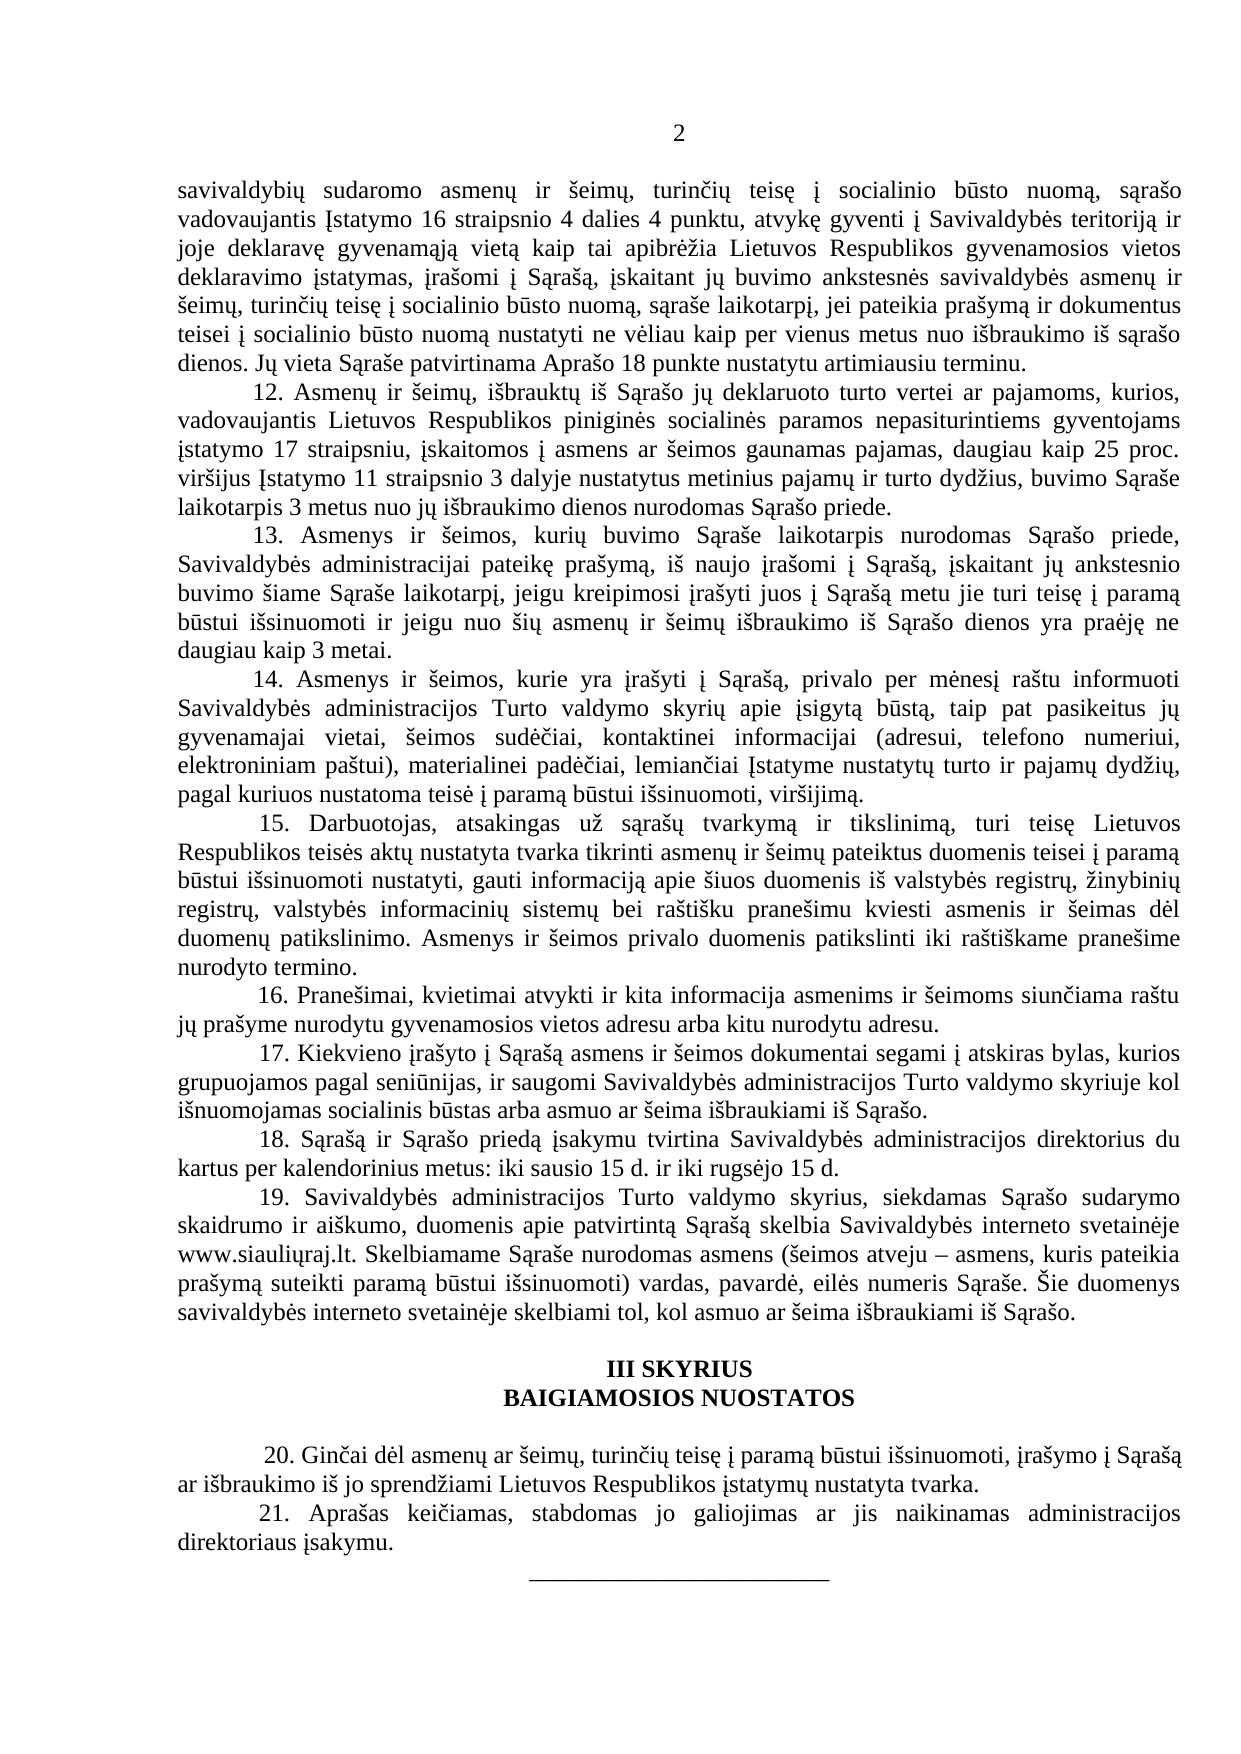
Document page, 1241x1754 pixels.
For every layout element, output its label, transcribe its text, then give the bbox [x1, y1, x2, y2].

text 13. Asmenys ir šeimos, kurių buvimo Sąraše laikotarpis nurodomas Sąrašo priede, Savivaldybės administracijai pateikę prašymą, iš naujo įrašomi į Sąrašą, įskaitant jų ankstesnio buvimo šiame Sąraše laikotarpį, jeigu kreipimosi įrašyti juos į Sąrašą metu jie turi teisę į paramą būstui išsinuomoti ir jeigu nuo šių asmenų ir šeimų išbraukimo iš Sąrašo dienos yra praėję ne daugiau kaip 3 metai. [177, 521, 1181, 664]
text 16. Pranešimai, kvietimai atvykti ir kita informacija asmenims ir šeimoms siunčiama raštu jų prašyme nurodytu gyvenamosios vietos adresu arba kitu nurodytu adresu. [177, 981, 1181, 1038]
text BAIGIAMOSIOS NUOSTATOS [177, 1383, 1181, 1412]
text 14. Asmenys ir šeimos, kurie yra įrašyti į Sąrašą, privalo per mėnesį raštu informuoti Savivaldybės administracijos Turto valdymo skyrių apie įsigytą būstą, taip pat pasikeitus jų gyvenamajai vietai, šeimos sudėčiai, kontaktinei informacijai (adresui, telefono numeriui, elektroniniam paštui), materialinei padėčiai, lemiančiai Įstatyme nustatytų turto ir pajamų dydžių, pagal kuriuos nustatoma teisė į paramą būstui išsinuomoti, viršijimą. [177, 664, 1181, 808]
text 12. Asmenų ir šeimų, išbrauktų iš Sąrašo jų deklaruoto turto vertei ar pajamoms, kurios, vadovaujantis Lietuvos Respublikos piniginės socialinės paramos nepasiturintiems gyventojams įstatymo 17 straipsniu, įskaitomos į asmens ar šeimos gaunamas pajamas, daugiau kaip 25 proc. viršijus Įstatymo 11 straipsnio 3 dalyje nustatytus metinius pajamų ir turto dydžius, buvimo Sąraše laikotarpis 3 metus nuo jų išbraukimo dienos nurodomas Sąrašo priede. [177, 377, 1181, 521]
text 18. Sąrašą ir Sąrašo priedą įsakymu tvirtina Savivaldybės administracijos direktorius du kartus per kalendorinius metus: iki sausio 15 d. ir iki rugsėjo 15 d. [177, 1124, 1181, 1182]
text 17. Kiekvieno įrašyto į Sąrašą asmens ir šeimos dokumentai segami į atskiras bylas, kurios grupuojamos pagal seniūnijas, ir saugomi Savivaldybės administracijos Turto valdymo skyriuje kol išnuomojamas socialinis būstas arba asmuo ar šeima išbraukiami iš Sąrašo. [177, 1038, 1181, 1124]
text ________________________ [177, 1556, 1181, 1584]
text III SKYRIUS [177, 1354, 1181, 1383]
text 20. Ginčai dėl asmenų ar šeimų, turinčių teisę į paramą būstui išsinuomoti, įrašymo į Sąrašą ar išbraukimo iš jo sprendžiami Lietuvos Respublikos įstatymų nustatyta tvarka. [177, 1441, 1182, 1498]
text 21. Aprašas keičiamas, stabdomas jo galiojimas ar jis naikinamas administracijos direktoriaus įsakymu. [177, 1498, 1181, 1556]
text 19. Savivaldybės administracijos Turto valdymo skyrius, siekdamas Sąrašo sudarymo skaidrumo ir aiškumo, duomenis apie patvirtintą Sąrašą skelbia Savivaldybės interneto svetainėje www.siauliųraj.lt. Skelbiamame Sąraše nurodomas asmens (šeimos atveju – asmens, kuris pateikia prašymą suteikti paramą būstui išsinuomoti) vardas, pavardė, eilės numeris Sąraše. Šie duomenys savivaldybės interneto svetainėje skelbiami tol, kol asmuo ar šeima išbraukiami iš Sąrašo. [177, 1182, 1181, 1326]
text 15. Darbuotojas, atsakingas už sąrašų tvarkymą ir tikslinimą, turi teisę Lietuvos Respublikos teisės aktų nustatyta tvarka tikrinti asmenų ir šeimų pateiktus duomenis teisei į paramą būstui išsinuomoti nustatyti, gauti informaciją apie šiuos duomenis iš valstybės registrų, žinybinių registrų, valstybės informacinių sistemų bei raštišku pranešimu kviesti asmenis ir šeimas dėl duomenų patikslinimo. Asmenys ir šeimos privalo duomenis patikslinti iki raštiškame pranešime nurodyto termino. [177, 808, 1181, 981]
text savivaldybių sudaromo asmenų ir šeimų, turinčių teisę į socialinio būsto nuomą, sąrašo vadovaujantis Įstatymo 16 straipsnio 4 dalies 4 punktu, atvykę gyventi į Savivaldybės teritoriją ir joje deklaravę gyvenamąją vietą kaip tai apibrėžia Lietuvos Respublikos gyvenamosios vietos deklaravimo įstatymas, įrašomi į Sąrašą, įskaitant jų buvimo ankstesnės savivaldybės asmenų ir šeimų, turinčių teisę į socialinio būsto nuomą, sąraše laikotarpį, jei pateikia prašymą ir dokumentus teisei į socialinio būsto nuomą nustatyti ne vėliau kaip per vienus metus nuo išbraukimo iš sąrašo dienos. Jų vieta Sąraše patvirtinama Aprašo 18 punkte nustatytu artimiausiu terminu. [177, 176, 1182, 377]
